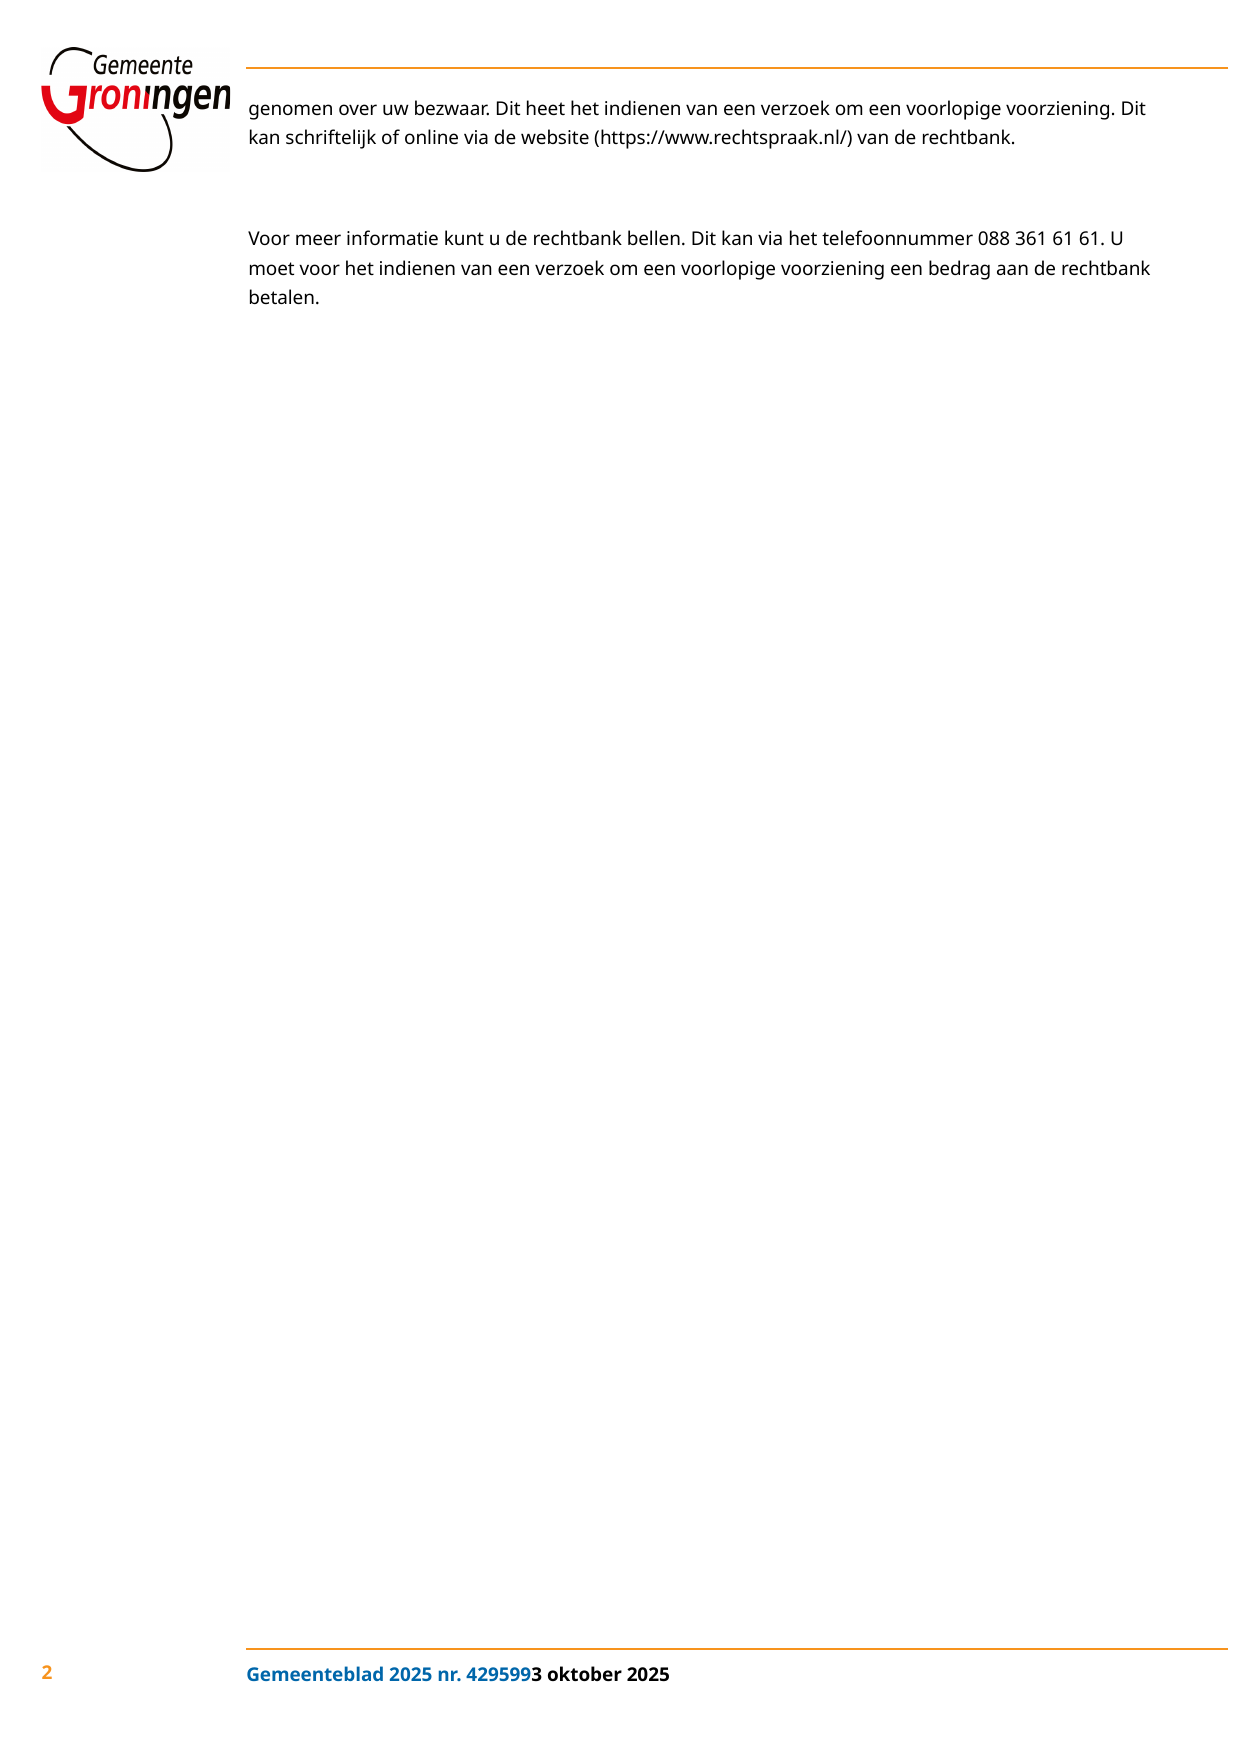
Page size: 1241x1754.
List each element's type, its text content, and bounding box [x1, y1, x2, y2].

text Voor meer informatie kunt u de rechtbank bellen. Dit kan via het telefoonnummer 088 361 61 61. U moet voor het indienen van een verzoek om een voorlopige voorziening een bedrag aan de rechtbank betalen. [248, 225, 1152, 310]
picture [41, 47, 231, 172]
text genomen over uw bezwaar. Dit heet het indienen van een verzoek om een voorlopige voorziening. Dit kan schriftelijk of online via de website (https://www.rechtspraak.nl/) van de rechtbank. [248, 95, 1152, 150]
